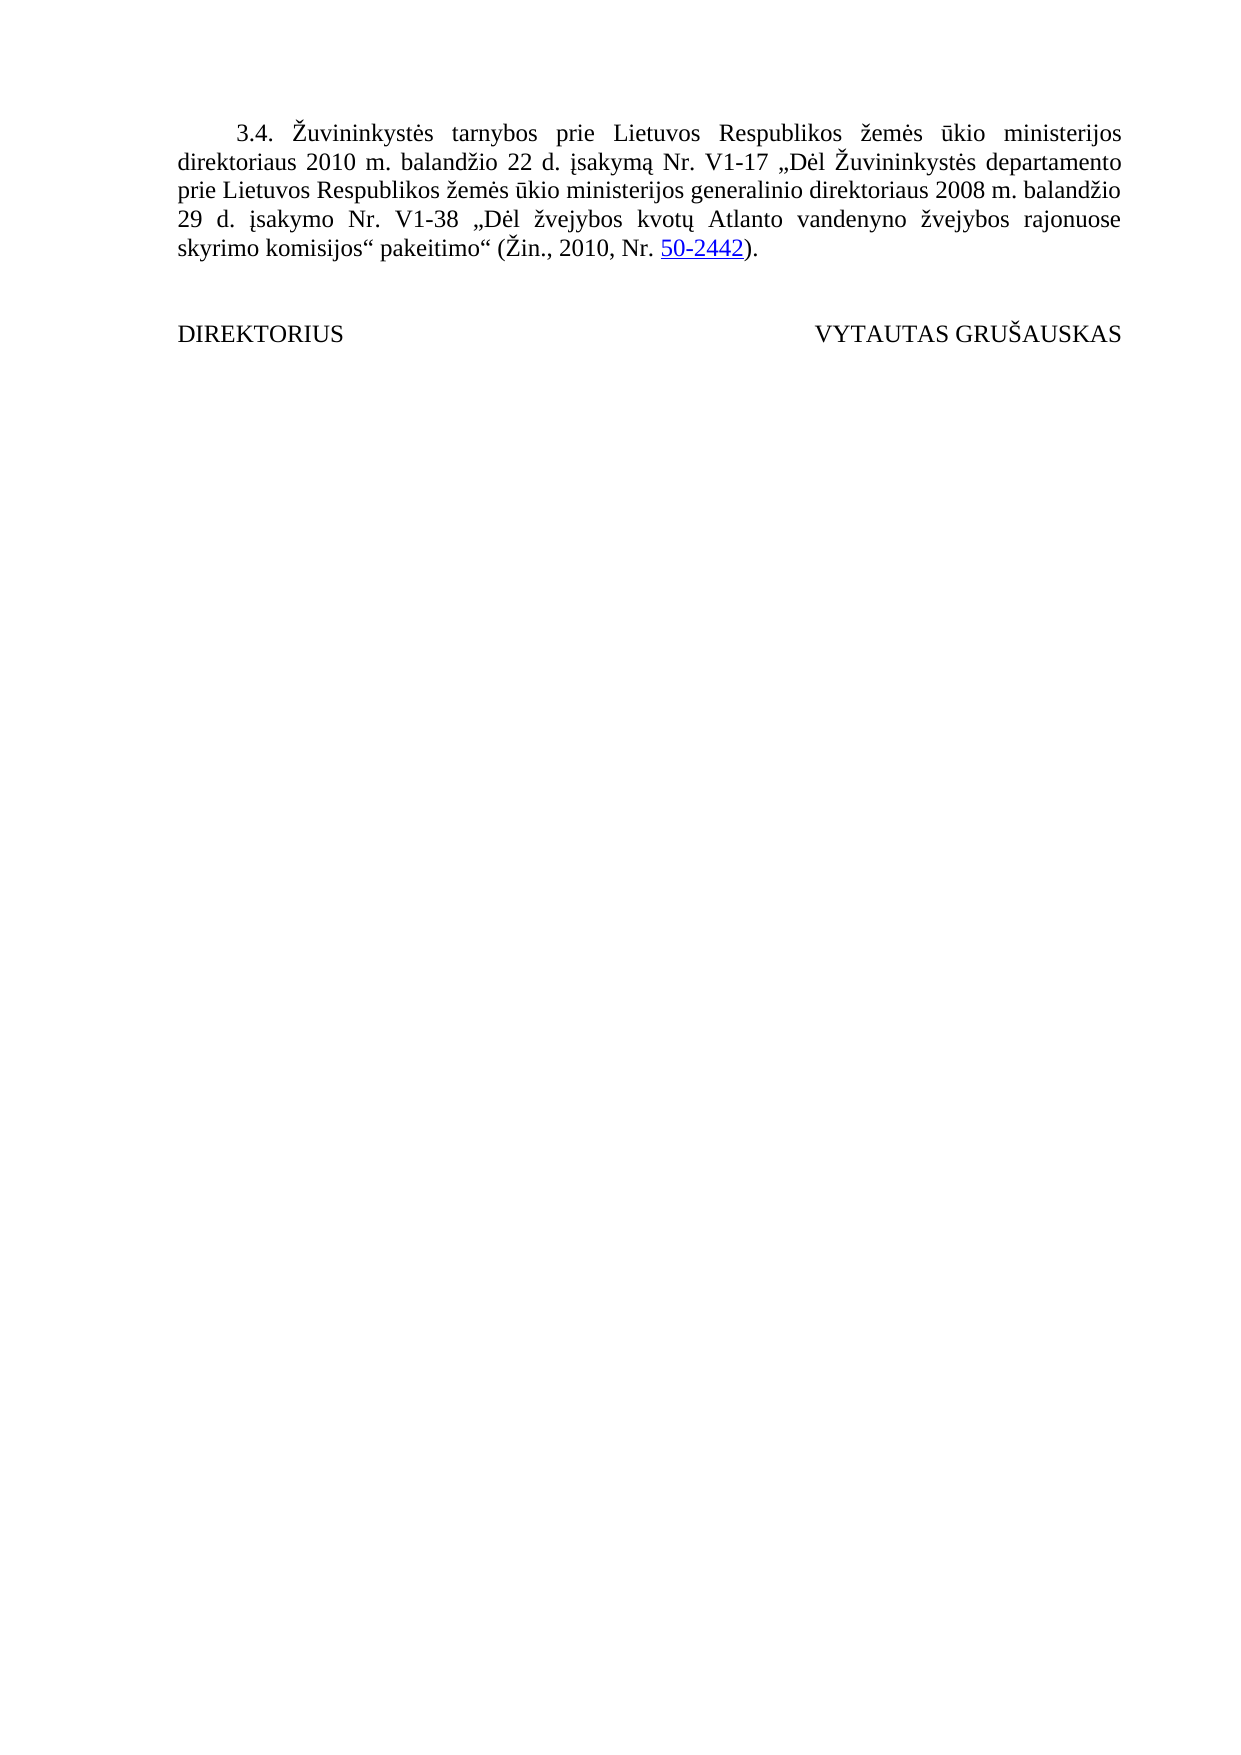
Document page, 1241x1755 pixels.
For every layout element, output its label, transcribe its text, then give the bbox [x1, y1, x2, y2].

text 3.4. Žuvininkystės tarnybos prie Lietuvos Respublikos žemės ūkio ministerijos direktoriaus 2010 m. balandžio 22 d. įsakymą Nr. V1-17 „Dėl Žuvininkystės departamento prie Lietuvos Respublikos žemės ūkio ministerijos generalinio direktoriaus 2008 m. balandžio 29 d. įsakymo Nr. V1-38 „Dėl žvejybos kvotų Atlanto vandenyno žvejybos rajonuose skyrimo komisijos“ pakeitimo“ (Žin., 2010, Nr. 50-2442). [177, 118, 1122, 262]
text Direktorius Vytautas Grušauskas [177, 319, 1122, 348]
